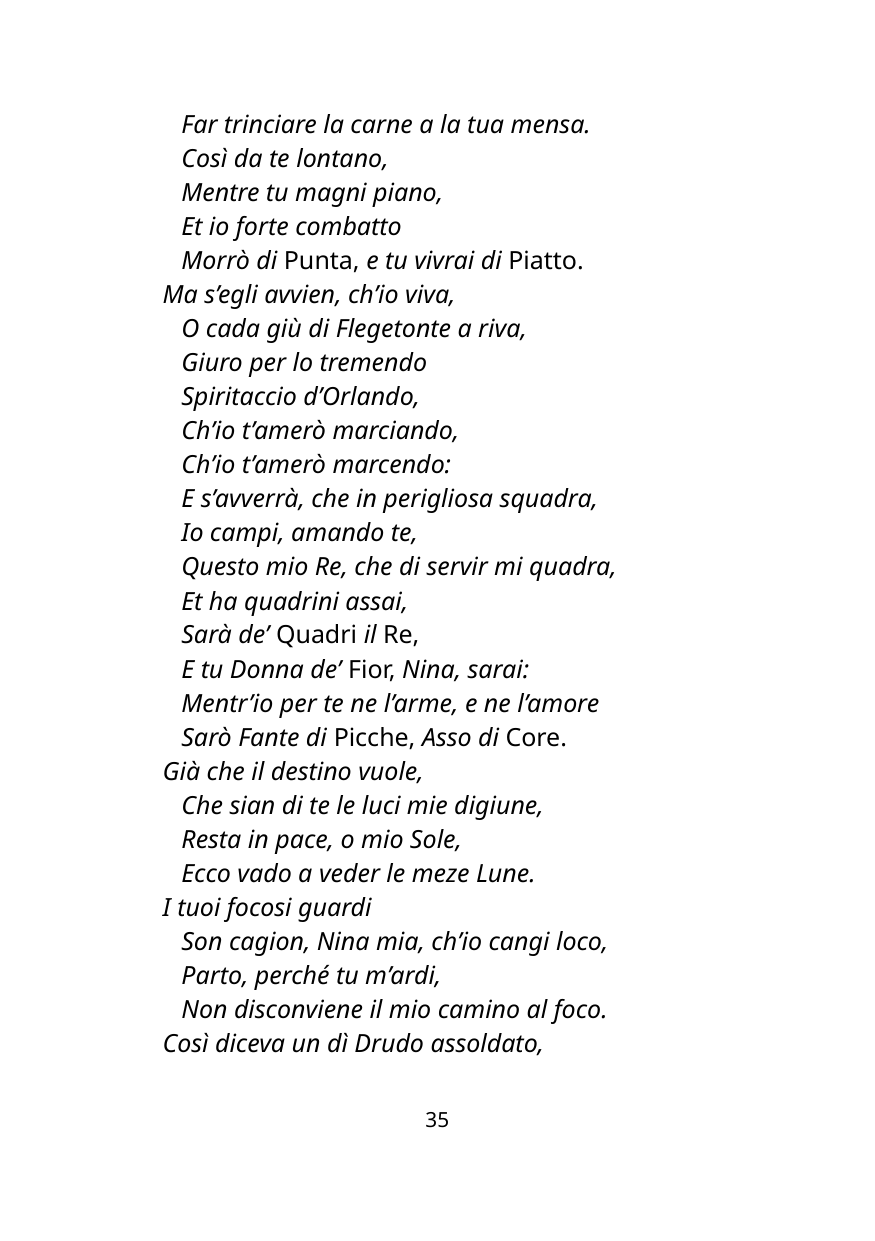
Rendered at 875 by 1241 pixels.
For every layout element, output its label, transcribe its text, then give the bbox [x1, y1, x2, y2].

text O cada giù di Flegetonte a riva, [106, 311, 768, 345]
text E s’avverrà, che in perigliosa squadra, [106, 481, 768, 515]
text Io campi, amando te, [106, 515, 768, 549]
text E tu Donna de’ Fior, Nina, sarai: [106, 651, 768, 685]
text Far trinciare la carne a la tua mensa. [106, 106, 768, 140]
text Resta in pace, o mio Sole, [106, 822, 768, 856]
text Sarò Fante di Picche, Asso di Core. [106, 719, 768, 753]
text Son cagion, Nina mia, ch’io cangi loco, [106, 924, 768, 958]
text Spiritaccio d’Orlando, [106, 379, 768, 413]
text Et io forte combatto [106, 208, 768, 242]
text Sarà de’ Quadri il Re, [106, 617, 768, 651]
text Ch’io t’amerò marcendo: [106, 447, 768, 481]
text Non disconviene il mio camino al foco. [106, 992, 768, 1026]
text Mentre tu magni piano, [106, 174, 768, 208]
subtitle Ma s’egli avvien, ch’io viva, [162, 277, 768, 311]
text Giuro per lo tremendo [106, 345, 768, 379]
text Parto, perché tu m’ardi, [106, 958, 768, 992]
text Che sian di te le luci mie digiune, [106, 787, 768, 822]
subtitle Già che il destino vuole, [162, 753, 768, 787]
text Ecco vado a veder le meze Lune. [106, 856, 768, 890]
text Ch’io t’amerò marciando, [106, 413, 768, 447]
subtitle I tuoi focosi guardi [162, 890, 768, 924]
text Morrò di Punta, e tu vivrai di Piatto. [106, 242, 768, 277]
text Et ha quadrini assai, [106, 583, 768, 617]
subtitle Così diceva un dì Drudo assoldato, [162, 1026, 768, 1060]
text Così da te lontano, [106, 140, 768, 174]
text Mentr’io per te ne l’arme, e ne l’amore [106, 685, 768, 719]
text Questo mio Re, che di servir mi quadra, [106, 549, 768, 583]
